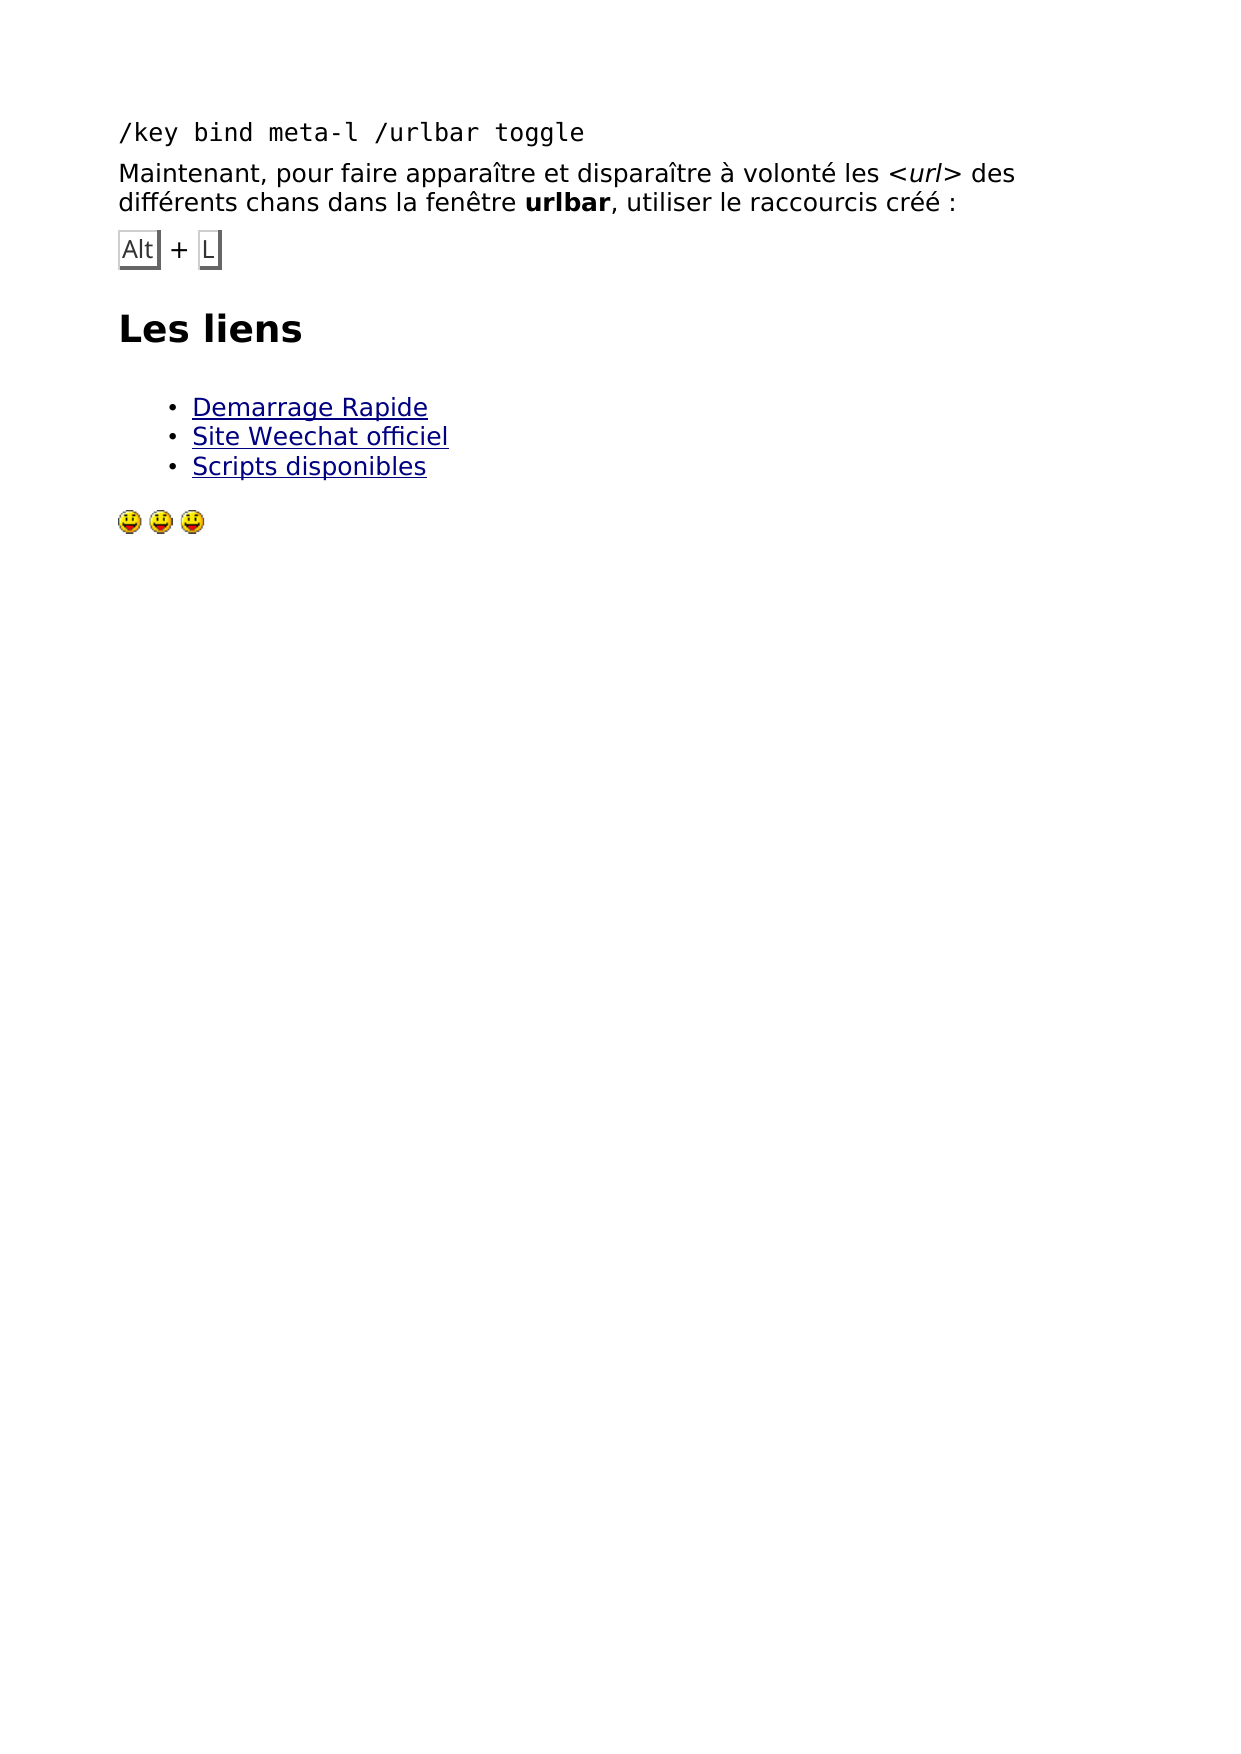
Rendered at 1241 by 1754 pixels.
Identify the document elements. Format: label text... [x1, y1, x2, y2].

picture [149, 510, 173, 534]
subtitle Les liens [118, 308, 1122, 351]
picture [180, 510, 205, 534]
text Alt + L [161, 230, 198, 270]
list Site Weechat officiel [177, 422, 1122, 452]
text Alt + L [222, 230, 1122, 270]
text Maintenant, pour faire apparaître et disparaître à volonté les <url> des différents chans dans la fenêtre urlbar, utiliser le raccourcis créé : [118, 159, 1122, 217]
list Scripts disponibles [177, 452, 1122, 481]
picture [118, 510, 142, 534]
list Demarrage Rapide [177, 393, 1122, 422]
text /key bind meta-l /urlbar toggle [118, 118, 1122, 147]
